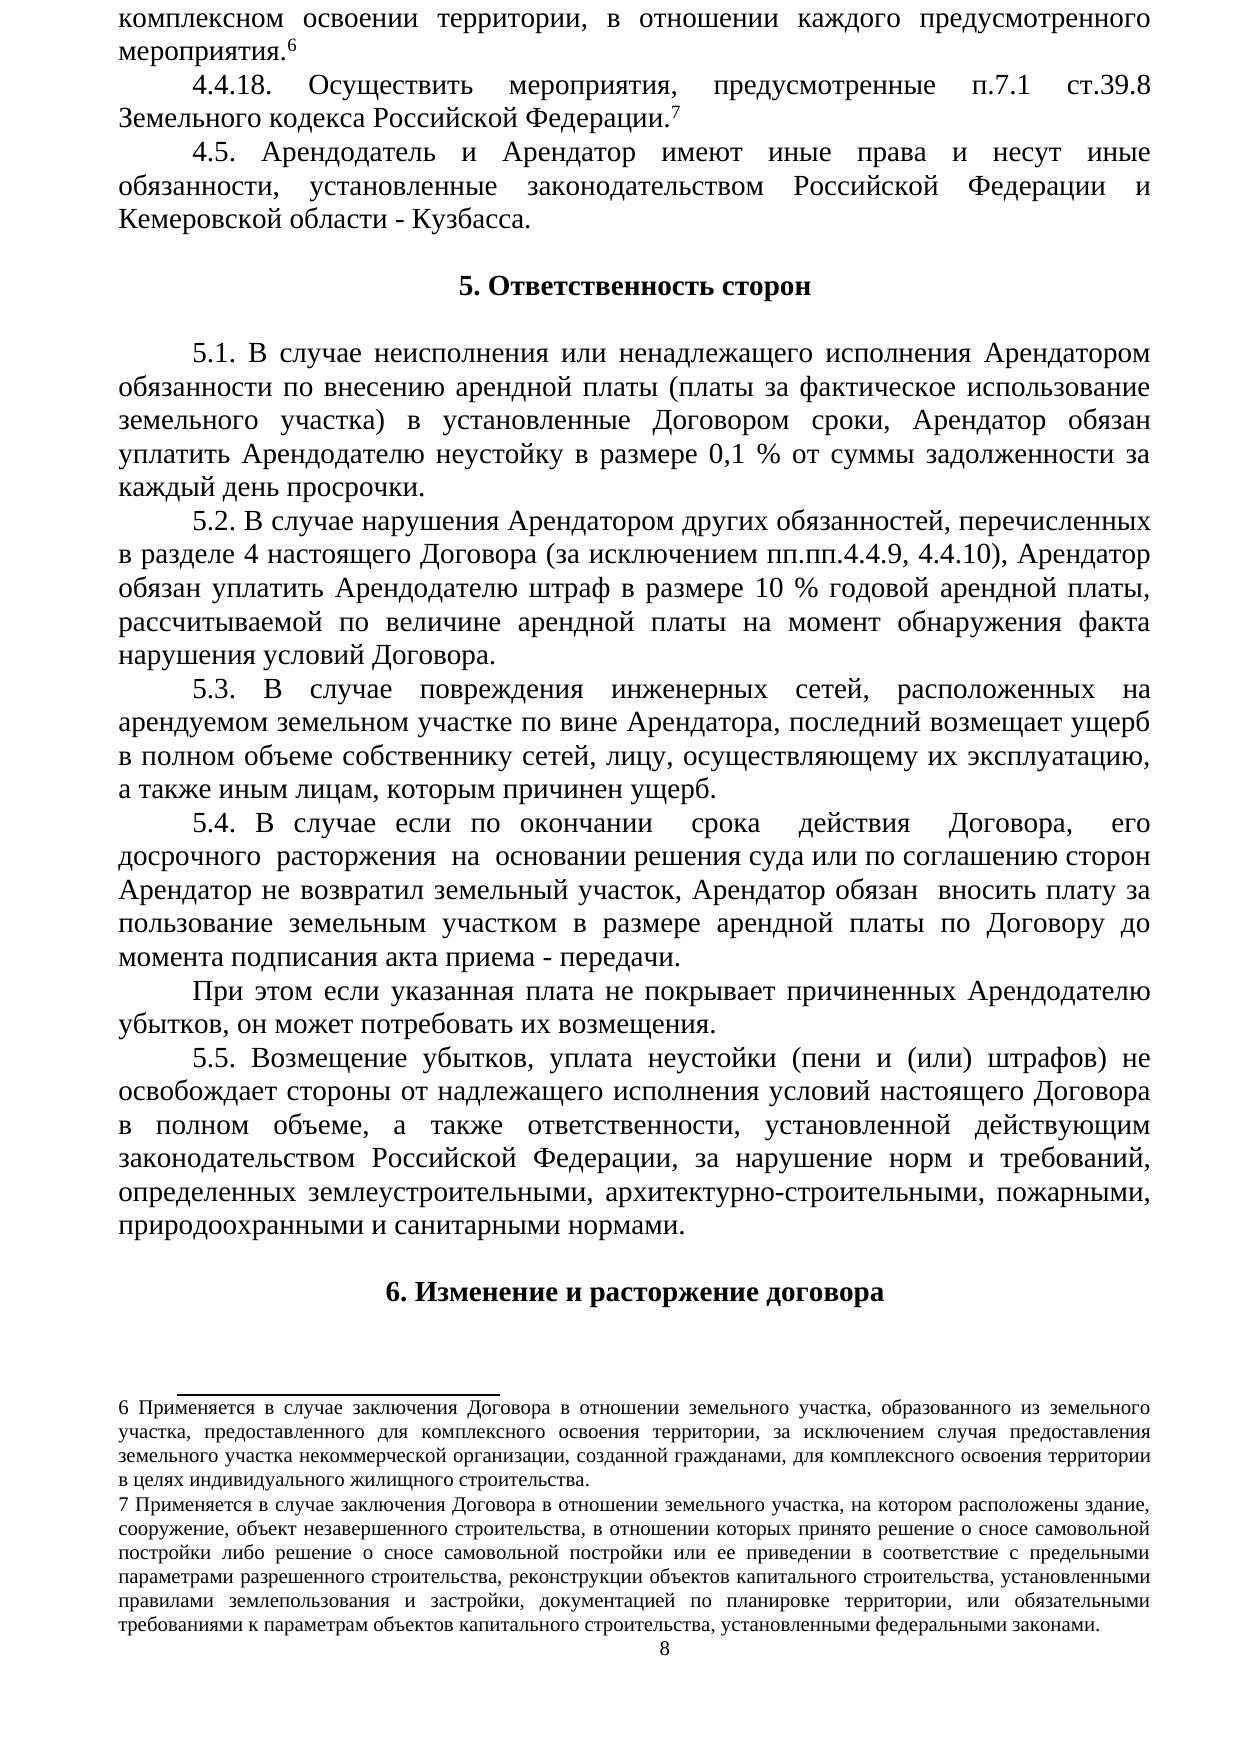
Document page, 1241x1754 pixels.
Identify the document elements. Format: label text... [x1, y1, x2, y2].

text Применяется в случае заключения Договора в отношении земельного участка, на котором расположены здание, сооружение, объект незавершенного строительства, в отношении которых принято решение о сносе самовольной постройки либо решение о сносе самовольной постройки или ее приведении в соответствие с предельными параметрами разрешенного строительства, реконструкции объектов капитального строительства, установленными правилами землепользования и застройки, документацией по планировке территории, или обязательными требованиями к параметрам объектов капитального строительства, установленными федеральными законами. [118, 1491, 1152, 1636]
text 6. Изменение и расторжение договора [118, 1274, 1152, 1308]
text Применяется в случае заключения Договора в отношении земельного участка, образованного из земельного участка, предоставленного для комплексного освоения территории, за исключением случая предоставления земельного участка некоммерческой организации, созданной гражданами, для комплексного освоения территории в целях индивидуального жилищного строительства. [118, 1395, 1152, 1491]
text комплексном освоении территории, в отношении каждого предусмотренного мероприятия. [118, 0, 1152, 67]
text 5.1. В случае неисполнения или ненадлежащего исполнения Арендатором обязанности по внесению арендной платы (платы за фактическое использование земельного участка) в установленные Договором сроки, Арендатор обязан уплатить Арендодателю неустойку в размере 0,1 % от суммы задолженности за каждый день просрочки. [118, 335, 1152, 503]
text 5.5. Возмещение убытков, уплата неустойки (пени и (или) штрафов) не освобождает стороны от надлежащего исполнения условий настоящего Договора в полном объеме, а также ответственности, установленной действующим законодательством Российской Федерации, за нарушение норм и требований, определенных землеустроительными, архитектурно-строительными, пожарными, природоохранными и санитарными нормами. [118, 1040, 1152, 1241]
text 5.2. В случае нарушения Арендатором других обязанностей, перечисленных в разделе 4 настоящего Договора (за исключением пп.пп.4.4.9, 4.4.10), Арендатор обязан уплатить Арендодателю штраф в размере 10 % годовой арендной платы, рассчитываемой по величине арендной платы на момент обнаружения факта нарушения условий Договора. [118, 503, 1152, 671]
text 5.3. В случае повреждения инженерных сетей, расположенных на арендуемом земельном участке по вине Арендатора, последний возмещает ущерб в полном объеме собственнику сетей, лицу, осуществляющему их эксплуатацию, а также иным лицам, которым причинен ущерб. [118, 671, 1152, 805]
text 5. Ответственность сторон [118, 268, 1152, 302]
text 4.5. Арендодатель и Арендатор имеют иные права и несут иные обязанности, установленные законодательством Российской Федерации и Кемеровской области - Кузбасса. [118, 134, 1152, 235]
text 5.4. В случае если по окончании срока действия Договора, его досрочного расторжения на основании решения суда или по соглашению сторон Арендатор не возвратил земельный участок, Арендатор обязан вносить плату за пользование земельным участком в размере арендной платы по Договору до момента подписания акта приема - передачи. [118, 805, 1152, 973]
text При этом если указанная плата не покрывает причиненных Арендодателю убытков, он может потребовать их возмещения. [118, 973, 1152, 1040]
text 4.4.18. Осуществить мероприятия, предусмотренные п.7.1 ст.39.8 Земельного кодекса Российской Федерации. [118, 67, 1152, 134]
